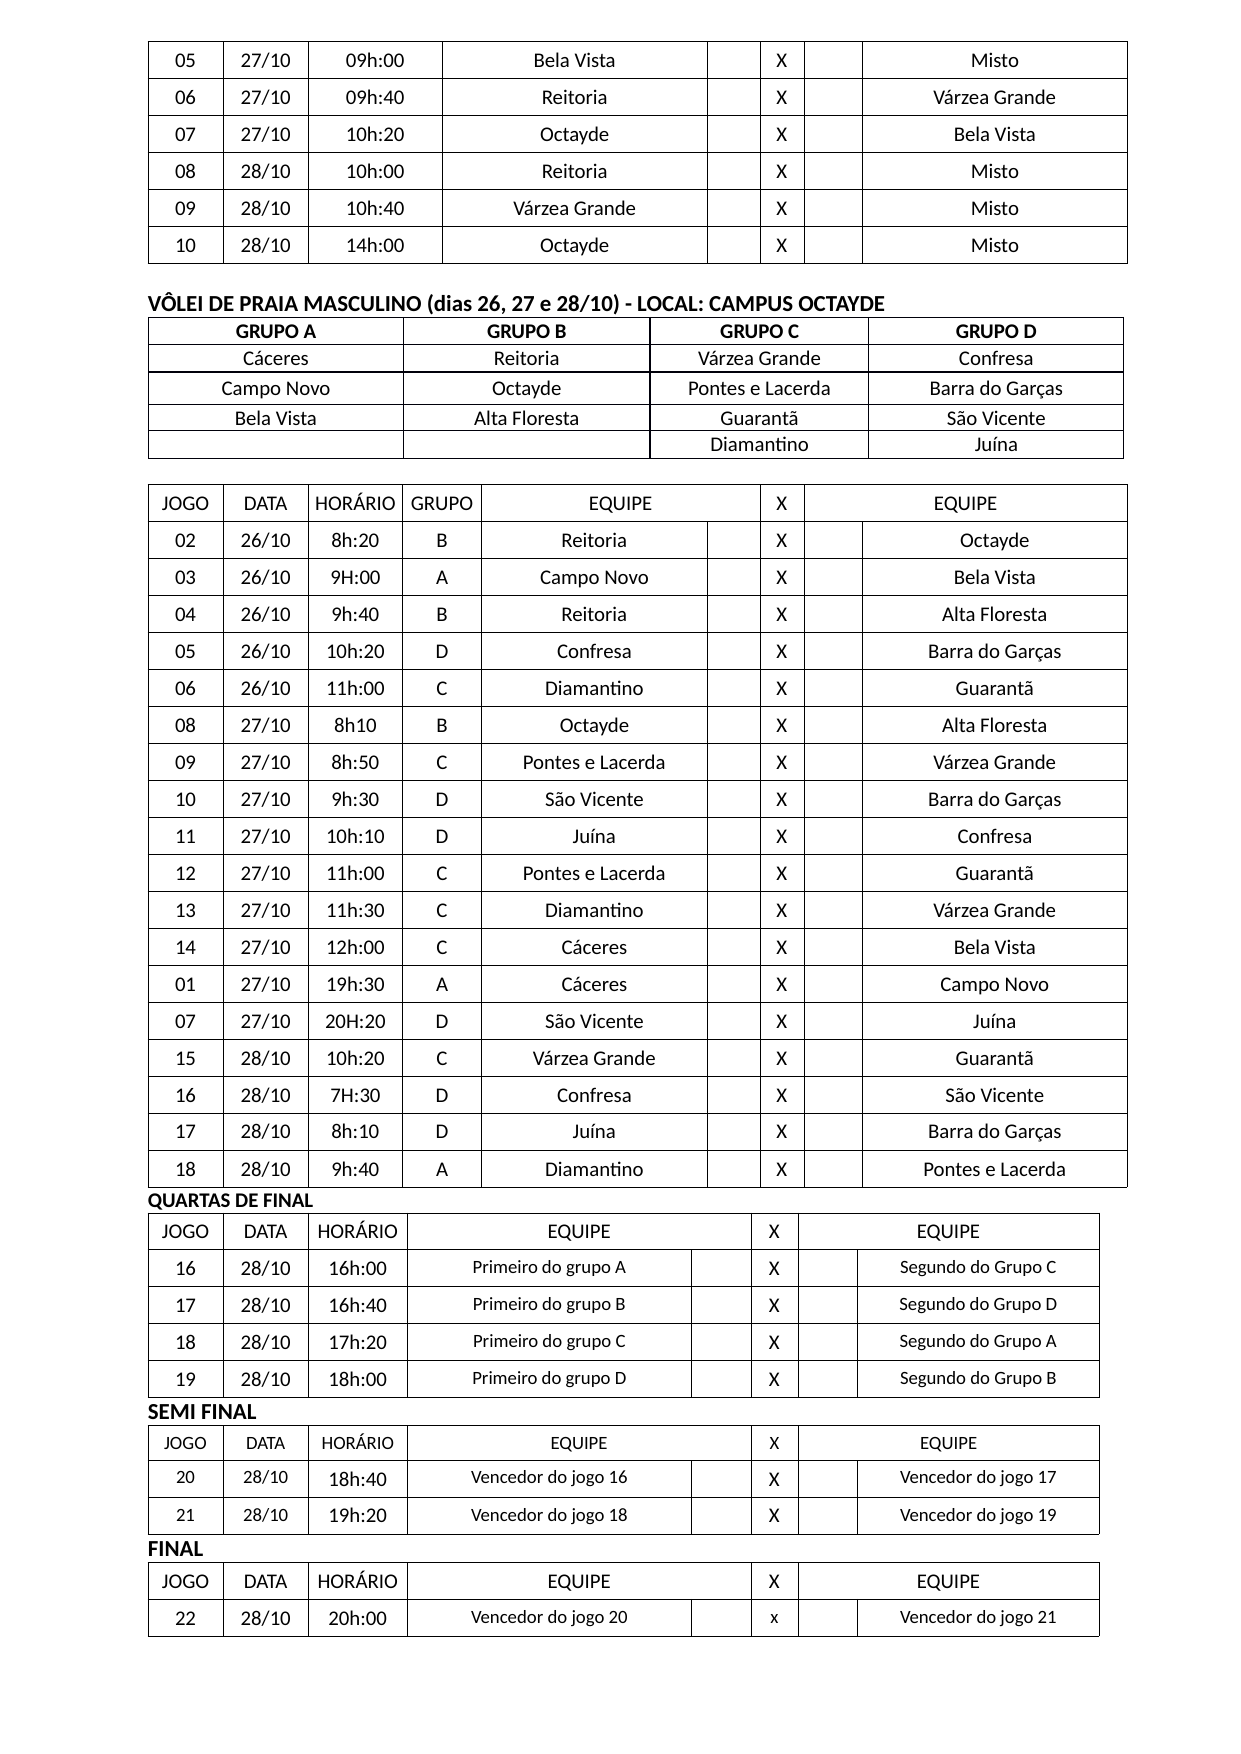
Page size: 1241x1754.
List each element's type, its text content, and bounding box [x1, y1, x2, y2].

table_cell X [761, 1151, 804, 1187]
table_header DATA [224, 1563, 308, 1599]
table_cell Cáceres [149, 345, 403, 371]
table_header DATA [224, 1426, 308, 1460]
table_cell X [761, 855, 804, 891]
table_cell 27/10 [224, 892, 308, 928]
table_cell [805, 966, 862, 1002]
table_cell 10h:20 [309, 116, 442, 152]
table_cell Vencedor do jogo 21 [858, 1600, 1099, 1636]
table_header JOGO [149, 1426, 223, 1460]
table_cell 16h:00 [309, 1250, 407, 1286]
table_cell 27/10 [224, 744, 308, 780]
table_cell 9h:30 [309, 781, 402, 817]
table_cell X [761, 929, 804, 965]
table_cell 26/10 [224, 670, 308, 706]
table_cell 28/10 [224, 1114, 308, 1150]
table_cell X [761, 892, 804, 928]
table_header X [752, 1426, 798, 1460]
table_cell Várzea Grande [482, 1040, 707, 1076]
table_header EQUIPE [799, 1563, 1099, 1599]
table_cell [708, 1077, 760, 1113]
table_cell Reitoria [443, 153, 707, 189]
table_cell São Vicente [869, 405, 1123, 430]
table_cell 27/10 [224, 707, 308, 743]
table_cell X [761, 633, 804, 669]
table_cell D [403, 1003, 481, 1039]
table_cell Bela Vista [443, 42, 707, 78]
table_header JOGO [149, 1214, 223, 1249]
table_cell 08 [149, 707, 223, 743]
table_cell Guarantã [651, 405, 868, 430]
table_cell Segundo do Grupo D [858, 1287, 1099, 1323]
table_cell Segundo do Grupo A [858, 1324, 1099, 1360]
table_cell 27/10 [224, 929, 308, 965]
table_cell [708, 929, 760, 965]
table_cell 10h:20 [309, 1040, 402, 1076]
table_cell Misto [863, 227, 1127, 263]
table_cell Barra do Garças [869, 373, 1123, 404]
table_cell Vencedor do jogo 17 [858, 1461, 1099, 1497]
table_cell [708, 892, 760, 928]
table_cell [692, 1361, 751, 1397]
table_cell [799, 1600, 857, 1636]
table_header EQUIPE [408, 1563, 751, 1599]
table_header EQUIPE [408, 1426, 751, 1460]
table_cell [799, 1287, 857, 1323]
table_cell 28/10 [224, 1077, 308, 1113]
table_cell 28/10 [224, 153, 308, 189]
table_cell [404, 431, 649, 458]
table_header GRUPO C [651, 318, 868, 344]
table_cell [708, 559, 760, 595]
table_cell Diamantino [482, 1151, 707, 1187]
table_cell [708, 227, 760, 263]
table_cell [708, 707, 760, 743]
table_header X [752, 1563, 798, 1599]
table_cell X [761, 79, 804, 115]
table_cell Diamantino [651, 431, 868, 458]
text VÔLEI DE PRAIA MASCULINO (dias 26, 27 e 28/10) - LOCAL: CAMPUS OCTAYDE [148, 289, 1087, 317]
table_cell Primeiro do grupo D [408, 1361, 691, 1397]
table_cell 28/10 [224, 1361, 308, 1397]
table_cell Pontes e Lacerda [482, 744, 707, 780]
table_cell Alta Floresta [404, 405, 649, 430]
table_cell X [761, 707, 804, 743]
table_cell [708, 855, 760, 891]
table_cell 16 [149, 1077, 223, 1113]
table_cell [692, 1250, 751, 1286]
table_cell [805, 892, 862, 928]
table_cell C [403, 670, 481, 706]
table_cell 06 [149, 79, 223, 115]
table_cell Várzea Grande [863, 744, 1127, 780]
table_cell C [403, 855, 481, 891]
table_cell 8h:10 [309, 1114, 402, 1150]
table_cell 01 [149, 966, 223, 1002]
table_cell 05 [149, 42, 223, 78]
table_cell 27/10 [224, 79, 308, 115]
table_cell A [403, 559, 481, 595]
table_cell 26/10 [224, 596, 308, 632]
table_cell 07 [149, 1003, 223, 1039]
table_cell [708, 818, 760, 854]
table_cell 18 [149, 1324, 223, 1360]
table_cell [805, 116, 862, 152]
table_cell X [761, 227, 804, 263]
table_cell 27/10 [224, 781, 308, 817]
table_cell 7H:30 [309, 1077, 402, 1113]
table_cell Alta Floresta [863, 596, 1127, 632]
table_cell Pontes e Lacerda [651, 373, 868, 404]
table_cell 28/10 [224, 1151, 308, 1187]
table_cell 8h10 [309, 707, 402, 743]
table_header HORÁRIO [309, 1214, 407, 1249]
table_cell 10h:40 [309, 190, 442, 226]
table_cell D [403, 1114, 481, 1150]
table_header GRUPO D [869, 318, 1123, 344]
table_cell 27/10 [224, 966, 308, 1002]
table_cell [708, 153, 760, 189]
table_cell [805, 227, 862, 263]
table_cell 17 [149, 1287, 223, 1323]
table_header GRUPO A [149, 318, 403, 344]
table_cell 28/10 [224, 1324, 308, 1360]
table_cell 04 [149, 596, 223, 632]
table_cell 05 [149, 633, 223, 669]
table_header EQUIPE [799, 1426, 1099, 1460]
table_cell 28/10 [224, 1250, 308, 1286]
table_cell 26/10 [224, 522, 308, 558]
table_cell [805, 781, 862, 817]
table_cell 18h:40 [309, 1461, 407, 1497]
table_cell [708, 744, 760, 780]
table_cell X [761, 1003, 804, 1039]
table_cell [805, 559, 862, 595]
table_cell [805, 855, 862, 891]
table_cell [708, 966, 760, 1002]
table_cell [692, 1498, 751, 1534]
table_cell 8h:50 [309, 744, 402, 780]
table_cell 10h:10 [309, 818, 402, 854]
table_header HORÁRIO [309, 485, 402, 521]
table_cell D [403, 1077, 481, 1113]
table_cell Bela Vista [863, 929, 1127, 965]
table_cell 08 [149, 153, 223, 189]
table_cell 27/10 [224, 818, 308, 854]
table_cell Vencedor do jogo 19 [858, 1498, 1099, 1534]
table_cell 11h:00 [309, 670, 402, 706]
table_cell D [403, 818, 481, 854]
table_cell 17h:20 [309, 1324, 407, 1360]
table_cell 10 [149, 781, 223, 817]
table_cell São Vicente [863, 1077, 1127, 1113]
table_cell X [761, 1077, 804, 1113]
table_cell Octayde [482, 707, 707, 743]
table_cell [692, 1461, 751, 1497]
table_header GRUPO [403, 485, 481, 521]
table_cell [708, 522, 760, 558]
table_cell [805, 670, 862, 706]
table_cell [692, 1600, 751, 1636]
table_cell 28/10 [224, 1461, 308, 1497]
table_header X [752, 1214, 798, 1249]
table_cell 15 [149, 1040, 223, 1076]
table_cell Confresa [869, 345, 1123, 371]
table_cell [805, 42, 862, 78]
table_cell Barra do Garças [863, 781, 1127, 817]
table_cell 22 [149, 1600, 223, 1636]
table_cell B [403, 596, 481, 632]
table_cell 07 [149, 116, 223, 152]
table_cell 28/10 [224, 190, 308, 226]
table_cell Barra do Garças [863, 1114, 1127, 1150]
table_cell Vencedor do jogo 20 [408, 1600, 691, 1636]
table_header JOGO [149, 485, 223, 521]
table_cell 13 [149, 892, 223, 928]
table_header JOGO [149, 1563, 223, 1599]
table_cell 28/10 [224, 227, 308, 263]
table_cell Vencedor do jogo 18 [408, 1498, 691, 1534]
table_cell 9h:40 [309, 1151, 402, 1187]
text QUARTAS DE FINAL [148, 1188, 1087, 1212]
table_cell X [752, 1498, 798, 1534]
table_cell Guarantã [863, 1040, 1127, 1076]
table_header DATA [224, 485, 308, 521]
table_cell Octayde [443, 227, 707, 263]
table_cell [805, 190, 862, 226]
table_header EQUIPE [805, 485, 1127, 521]
table_cell [805, 1077, 862, 1113]
table_cell Confresa [863, 818, 1127, 854]
table_cell 27/10 [224, 855, 308, 891]
table_cell A [403, 1151, 481, 1187]
table_cell 12h:00 [309, 929, 402, 965]
table_cell [799, 1361, 857, 1397]
table_cell [708, 781, 760, 817]
table_cell Octayde [404, 373, 649, 404]
table_cell Octayde [443, 116, 707, 152]
table_cell X [761, 42, 804, 78]
table_cell 9H:00 [309, 559, 402, 595]
table_cell 21 [149, 1498, 223, 1534]
table_cell 27/10 [224, 116, 308, 152]
table_cell Bela Vista [863, 559, 1127, 595]
table_cell 28/10 [224, 1287, 308, 1323]
table_cell [708, 190, 760, 226]
table_header GRUPO B [404, 318, 649, 344]
table_cell X [752, 1461, 798, 1497]
table_cell X [752, 1361, 798, 1397]
table_cell Bela Vista [863, 116, 1127, 152]
table_cell 10h:00 [309, 153, 442, 189]
table_header X [761, 485, 804, 521]
table_cell 09 [149, 190, 223, 226]
table_cell C [403, 1040, 481, 1076]
table_cell [708, 1040, 760, 1076]
table_cell Reitoria [404, 345, 649, 371]
table_cell [708, 596, 760, 632]
table_cell 09h:40 [309, 79, 442, 115]
table_cell [805, 1040, 862, 1076]
table_cell Reitoria [482, 596, 707, 632]
table_cell 20h:00 [309, 1600, 407, 1636]
table_header EQUIPE [408, 1214, 751, 1249]
table_cell 19 [149, 1361, 223, 1397]
table_cell 11h:00 [309, 855, 402, 891]
table_cell 06 [149, 670, 223, 706]
table_cell x [752, 1600, 798, 1636]
table_cell 28/10 [224, 1498, 308, 1534]
table_cell X [761, 966, 804, 1002]
table_cell X [752, 1250, 798, 1286]
table_cell D [403, 781, 481, 817]
table_cell 28/10 [224, 1600, 308, 1636]
table_cell [692, 1324, 751, 1360]
table_header EQUIPE [482, 485, 760, 521]
table_cell 20H:20 [309, 1003, 402, 1039]
table_cell Reitoria [482, 522, 707, 558]
table_cell Juína [863, 1003, 1127, 1039]
table_cell Confresa [482, 633, 707, 669]
table_cell 8h:20 [309, 522, 402, 558]
table_cell 19h:30 [309, 966, 402, 1002]
table_cell [799, 1461, 857, 1497]
table_cell 14h:00 [309, 227, 442, 263]
table_header EQUIPE [799, 1214, 1099, 1249]
table_cell 18 [149, 1151, 223, 1187]
table_cell 17 [149, 1114, 223, 1150]
table_cell Diamantino [482, 670, 707, 706]
table_cell X [761, 781, 804, 817]
table_cell 03 [149, 559, 223, 595]
table_cell [805, 1003, 862, 1039]
table_cell [708, 116, 760, 152]
table_cell 27/10 [224, 1003, 308, 1039]
table_cell Confresa [482, 1077, 707, 1113]
table_cell [799, 1250, 857, 1286]
table_cell Campo Novo [863, 966, 1127, 1002]
table_cell [708, 670, 760, 706]
table_cell [805, 744, 862, 780]
table_cell X [761, 596, 804, 632]
table_cell Juína [482, 1114, 707, 1150]
table_cell X [752, 1287, 798, 1323]
table_cell X [752, 1324, 798, 1360]
table_cell [799, 1498, 857, 1534]
table_cell 09h:00 [309, 42, 442, 78]
table_cell [805, 522, 862, 558]
table_cell [805, 153, 862, 189]
table_cell 9h:40 [309, 596, 402, 632]
table_cell [149, 431, 403, 458]
table_cell X [761, 1114, 804, 1150]
table_cell 26/10 [224, 559, 308, 595]
table_cell [708, 79, 760, 115]
table_cell 12 [149, 855, 223, 891]
table_cell Octayde [863, 522, 1127, 558]
table_cell Misto [863, 190, 1127, 226]
table_cell Pontes e Lacerda [863, 1151, 1127, 1187]
table_cell Campo Novo [482, 559, 707, 595]
table_cell Primeiro do grupo C [408, 1324, 691, 1360]
table_cell B [403, 522, 481, 558]
table_cell [805, 1114, 862, 1150]
table_cell 16h:40 [309, 1287, 407, 1323]
table_cell Alta Floresta [863, 707, 1127, 743]
table_header HORÁRIO [309, 1426, 407, 1460]
table_cell 11 [149, 818, 223, 854]
table_cell 28/10 [224, 1040, 308, 1076]
table_cell Misto [863, 42, 1127, 78]
table_cell 14 [149, 929, 223, 965]
table_cell [805, 818, 862, 854]
table_cell A [403, 966, 481, 1002]
table_cell [708, 633, 760, 669]
table_cell X [761, 116, 804, 152]
table_cell [805, 633, 862, 669]
table_cell D [403, 633, 481, 669]
table_cell Guarantã [863, 670, 1127, 706]
table_cell Juína [869, 431, 1123, 458]
table_cell [692, 1287, 751, 1323]
table_cell 18h:00 [309, 1361, 407, 1397]
table_cell Primeiro do grupo B [408, 1287, 691, 1323]
table_cell Diamantino [482, 892, 707, 928]
table_cell Primeiro do grupo A [408, 1250, 691, 1286]
table_cell Vencedor do jogo 16 [408, 1461, 691, 1497]
table_cell Cáceres [482, 966, 707, 1002]
table_cell 10h:20 [309, 633, 402, 669]
table_cell 19h:20 [309, 1498, 407, 1534]
table_cell Segundo do Grupo C [858, 1250, 1099, 1286]
table_cell [708, 1151, 760, 1187]
table_header HORÁRIO [309, 1563, 407, 1599]
table_cell C [403, 929, 481, 965]
table_cell [805, 1151, 862, 1187]
table_cell 16 [149, 1250, 223, 1286]
table_cell B [403, 707, 481, 743]
table_cell [708, 1003, 760, 1039]
text SEMI FINAL [148, 1398, 1087, 1425]
table_cell X [761, 744, 804, 780]
table_cell Reitoria [443, 79, 707, 115]
table_cell X [761, 1040, 804, 1076]
table_cell X [761, 190, 804, 226]
table_cell Várzea Grande [863, 892, 1127, 928]
table_cell X [761, 153, 804, 189]
table_cell Bela Vista [149, 405, 403, 430]
table_cell Juína [482, 818, 707, 854]
table_cell 09 [149, 744, 223, 780]
table_cell São Vicente [482, 1003, 707, 1039]
table_cell X [761, 818, 804, 854]
table_cell Pontes e Lacerda [482, 855, 707, 891]
table_cell Barra do Garças [863, 633, 1127, 669]
table_cell X [761, 522, 804, 558]
table_cell [708, 42, 760, 78]
text FINAL [148, 1535, 1087, 1562]
table_cell Segundo do Grupo B [858, 1361, 1099, 1397]
table_cell Cáceres [482, 929, 707, 965]
table_header DATA [224, 1214, 308, 1249]
table_cell Várzea Grande [651, 345, 868, 371]
table_cell C [403, 892, 481, 928]
table_cell [805, 79, 862, 115]
table_cell C [403, 744, 481, 780]
table_cell 10 [149, 227, 223, 263]
table_cell São Vicente [482, 781, 707, 817]
table_cell Campo Novo [149, 373, 403, 404]
table_cell [805, 707, 862, 743]
table_cell X [761, 559, 804, 595]
table_cell X [761, 670, 804, 706]
table_cell Várzea Grande [863, 79, 1127, 115]
table_cell Misto [863, 153, 1127, 189]
table_cell [708, 1114, 760, 1150]
table_cell 27/10 [224, 42, 308, 78]
table_cell [799, 1324, 857, 1360]
table_cell 02 [149, 522, 223, 558]
table_cell [805, 929, 862, 965]
table_cell [805, 596, 862, 632]
table_cell 26/10 [224, 633, 308, 669]
table_cell Guarantã [863, 855, 1127, 891]
table_cell 20 [149, 1461, 223, 1497]
table_cell Várzea Grande [443, 190, 707, 226]
table_cell 11h:30 [309, 892, 402, 928]
